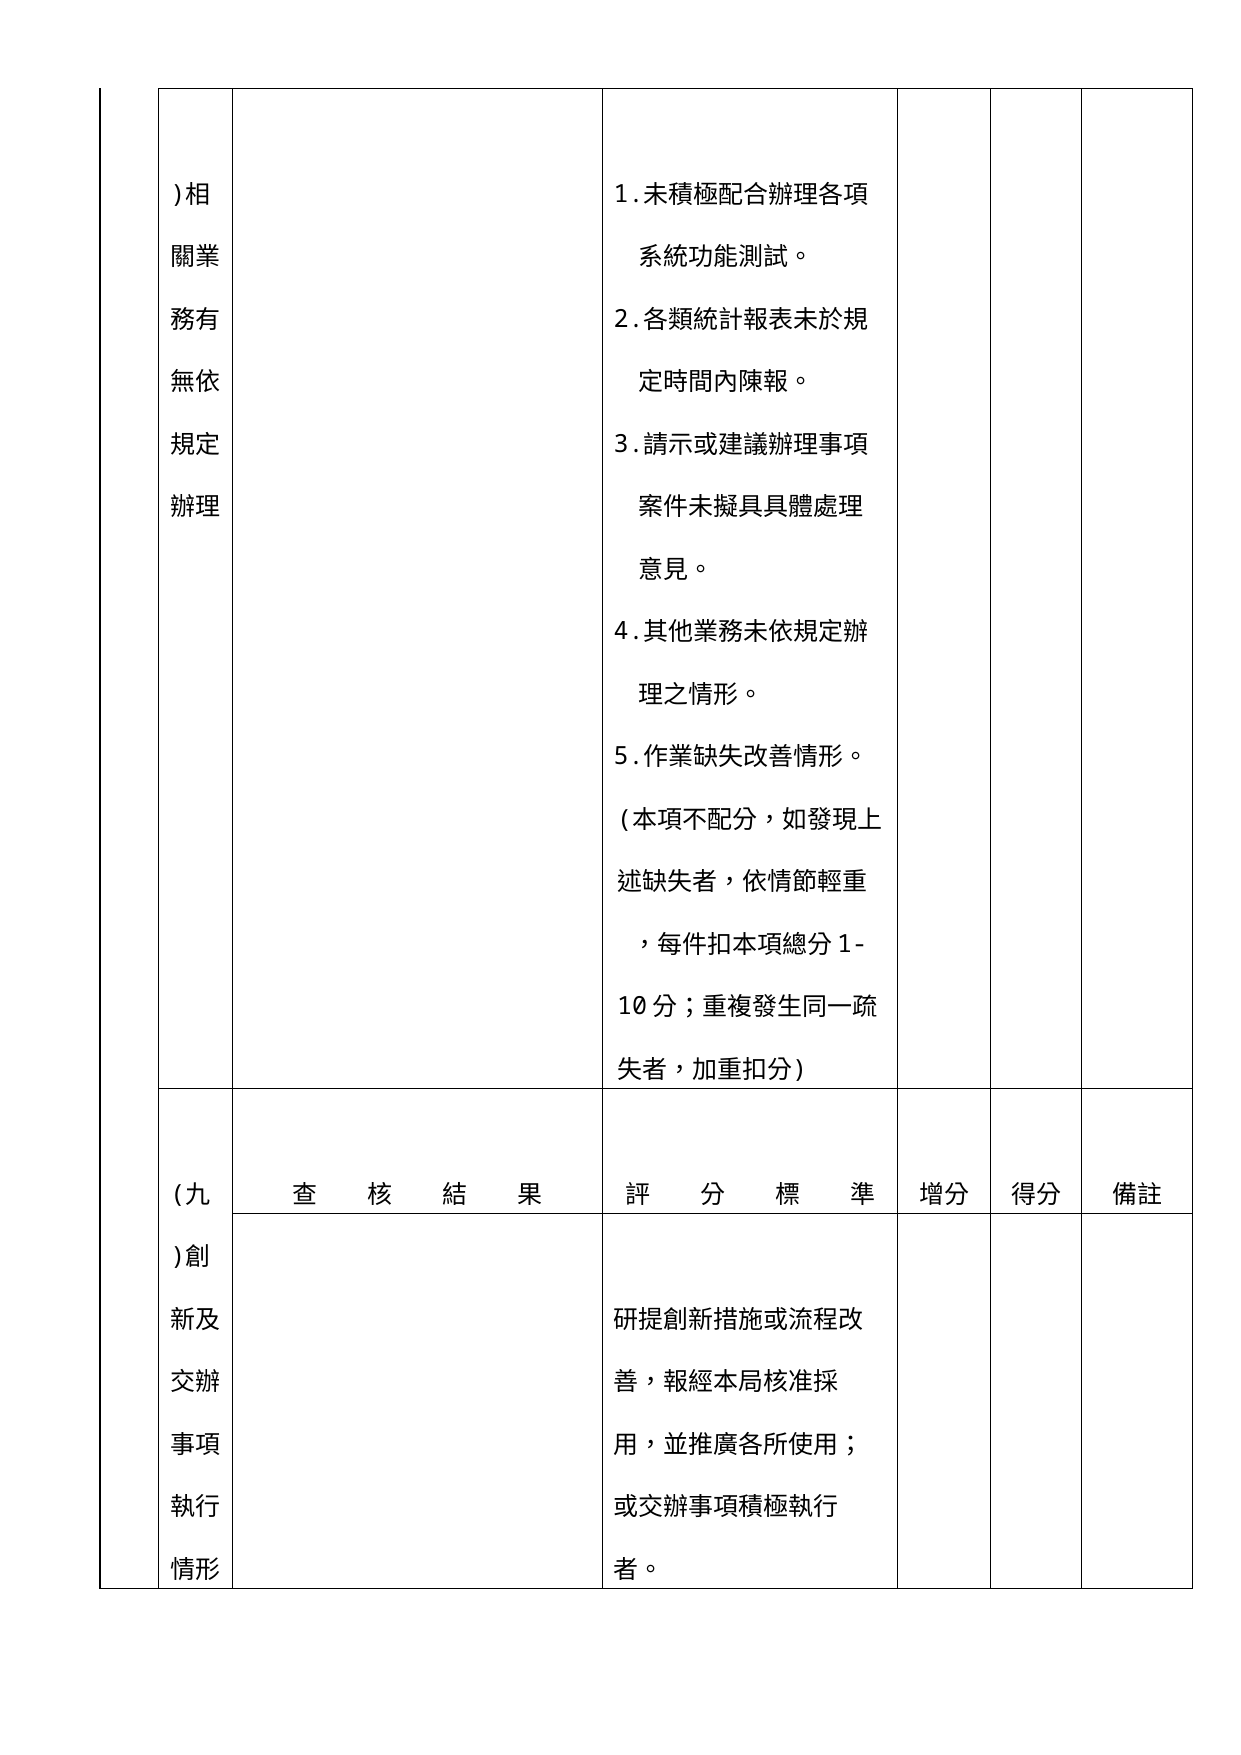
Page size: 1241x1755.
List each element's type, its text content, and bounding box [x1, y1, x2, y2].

table_cell [898, 1214, 990, 1588]
table_cell [1193, 1088, 1197, 1213]
table_cell [991, 89, 1081, 1088]
table_cell [1082, 89, 1192, 1088]
table_cell [233, 89, 602, 1088]
table_cell 評 分 標 準 [603, 1089, 897, 1213]
table_cell 增分 [898, 1089, 990, 1213]
table_cell 備註 [1082, 1089, 1192, 1213]
table_cell 1.未積極配合辦理各項系統功能測試。 2.各類統計報表未於規定時間內陳報。 3.請示或建議辦理事項案件未擬具具體處理意見。 4.其他業務未依規定辦理之情形。 5.作業缺失改善情形。 (本項不配分，如發現上述缺失者，依情節輕重 ，每件扣本項總分1-10分；重複發生同一疏失者，加重扣分) [603, 89, 897, 1088]
table_cell (九)創新及交辦事項執行情形 [159, 1089, 232, 1588]
table_cell 研提創新措施或流程改善，報經本局核准採用，並推廣各所使用；或交辦事項積極執行者。 [603, 1214, 897, 1588]
table_cell [1193, 88, 1197, 1088]
table_cell [898, 89, 990, 1088]
table_cell [233, 1214, 602, 1588]
table_cell 得分 [991, 1089, 1081, 1213]
table_cell [1193, 1213, 1197, 1588]
table_cell [991, 1214, 1081, 1588]
table_cell [1082, 1214, 1192, 1588]
table_cell 查 核 結 果 [233, 1089, 602, 1213]
table_cell [101, 88, 158, 1088]
table_cell )相關業務有無依規定辦理 [159, 89, 232, 1088]
table_cell [101, 1088, 158, 1588]
